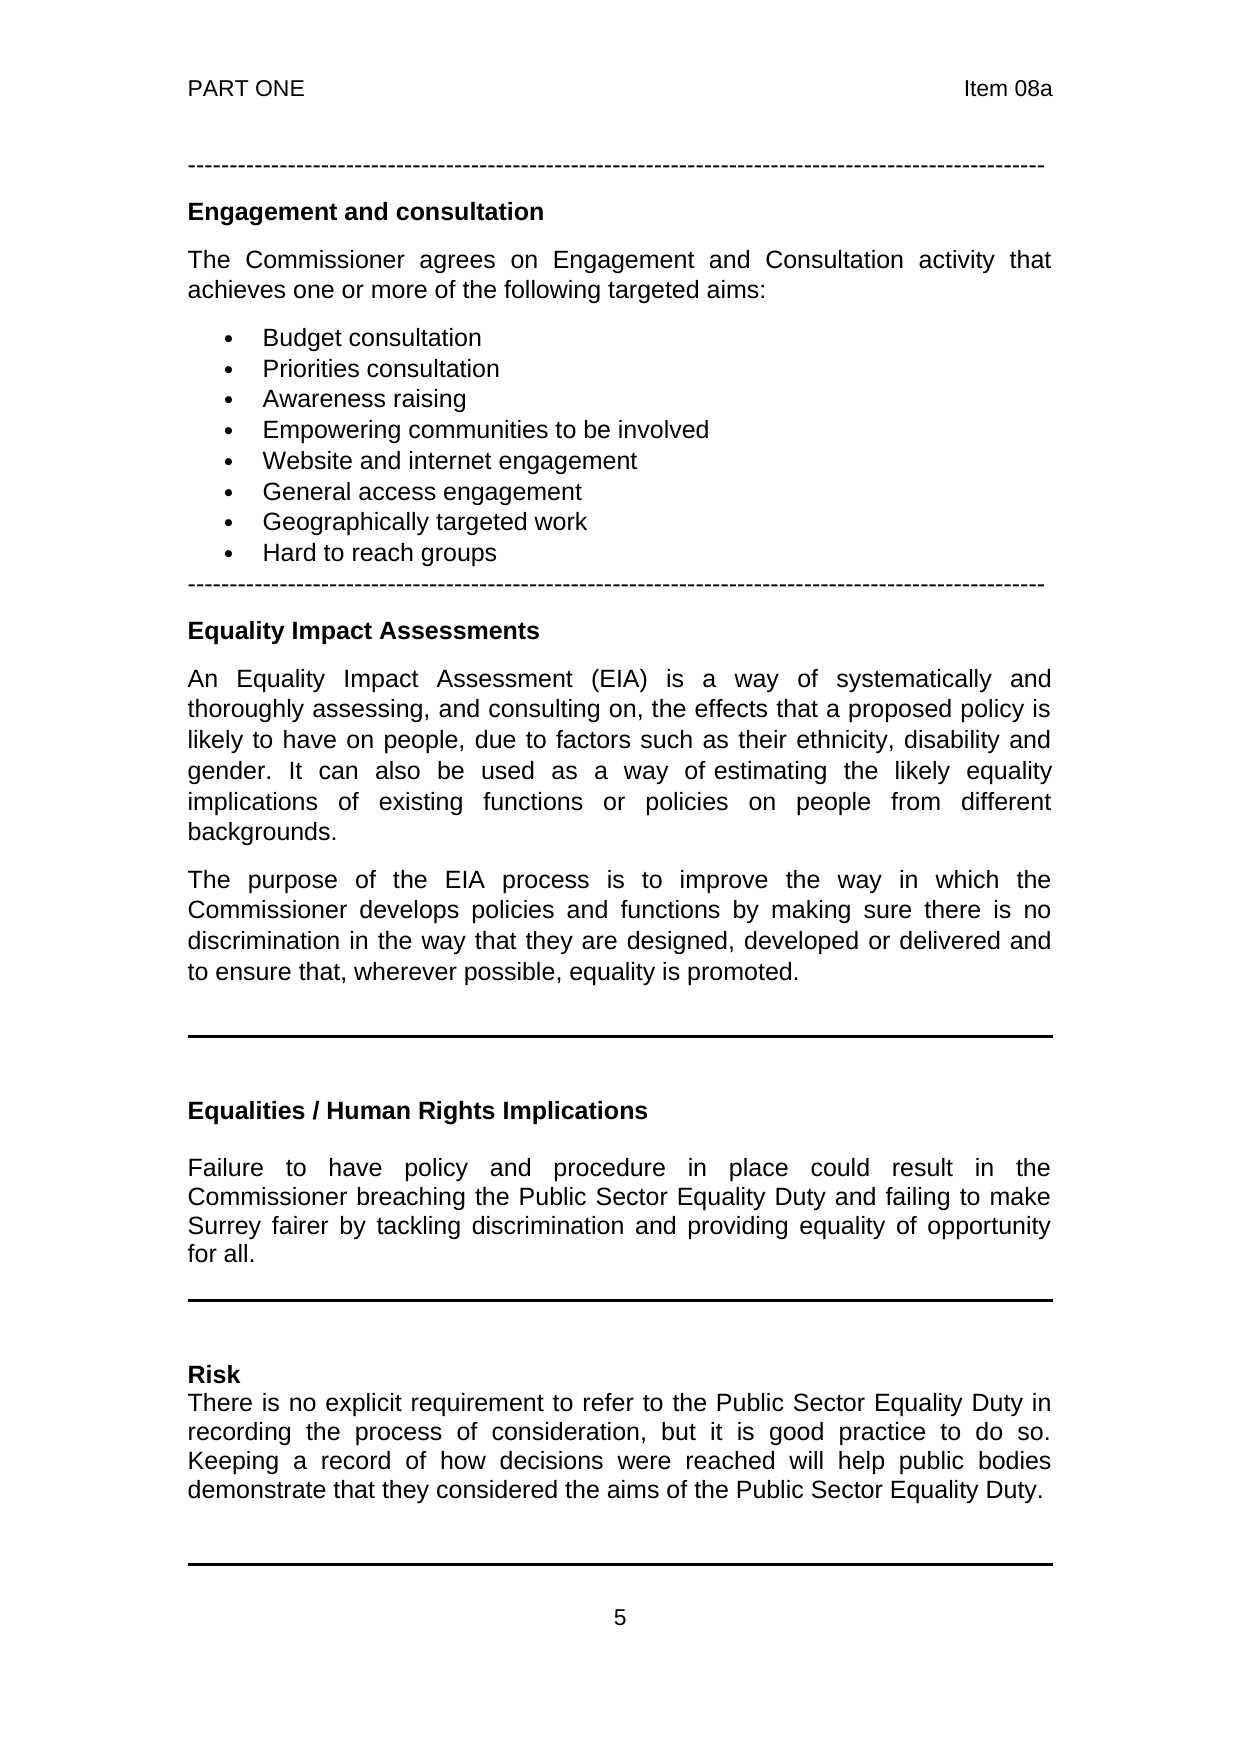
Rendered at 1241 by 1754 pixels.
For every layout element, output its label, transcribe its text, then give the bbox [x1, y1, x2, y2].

list Priorities consultation [225, 354, 1053, 382]
text Equalities / Human Rights Implications [187, 1096, 1053, 1124]
text Risk [187, 1359, 1053, 1388]
list Website and internet engagement [225, 446, 1053, 474]
text Engagement and consultation [187, 197, 1053, 226]
list Empowering communities to be involved [225, 415, 1053, 444]
list Budget consultation [225, 323, 1053, 352]
text There is no explicit requirement to refer to the Public Sector Equality Duty in recording the process of consideration, but it is good practice to do so. Keeping a record of how decisions were reached will help public bodies demonstrate that they considered the aims of the Public Sector Equality Duty. [187, 1388, 1053, 1503]
text The Commissioner agrees on Engagement and Consultation activity that achieves one or more of the following targeted aims: [187, 245, 1053, 304]
text Failure to have policy and procedure in place could result in the Commissioner breaching the Public Sector Equality Duty and failing to make Surrey fairer by tackling discrimination and providing equality of opportunity for all. [187, 1153, 1053, 1268]
text An Equality Impact Assessment (EIA) is a way of systematically and thoroughly assessing, and consulting on, the effects that a proposed policy is likely to have on people, due to factors such as their ethnicity, disability and gender. It can also be used as a way of estimating the likely equality implications of existing functions or policies on people from different backgrounds. [187, 663, 1053, 846]
list General access engagement [225, 477, 1053, 505]
list Awareness raising [225, 384, 1053, 413]
text ------------------------------------------------------------------------------------------------------- [187, 569, 1053, 597]
text ------------------------------------------------------------------------------------------------------- [187, 150, 1053, 179]
list Hard to reach groups [225, 538, 1053, 567]
text Equality Impact Assessments [187, 616, 1053, 645]
list Geographically targeted work [225, 507, 1053, 536]
text The purpose of the EIA process is to improve the way in which the Commissioner develops policies and functions by making sure there is no discrimination in the way that they are designed, developed or delivered and to ensure that, wherever possible, equality is promoted. [187, 864, 1053, 986]
